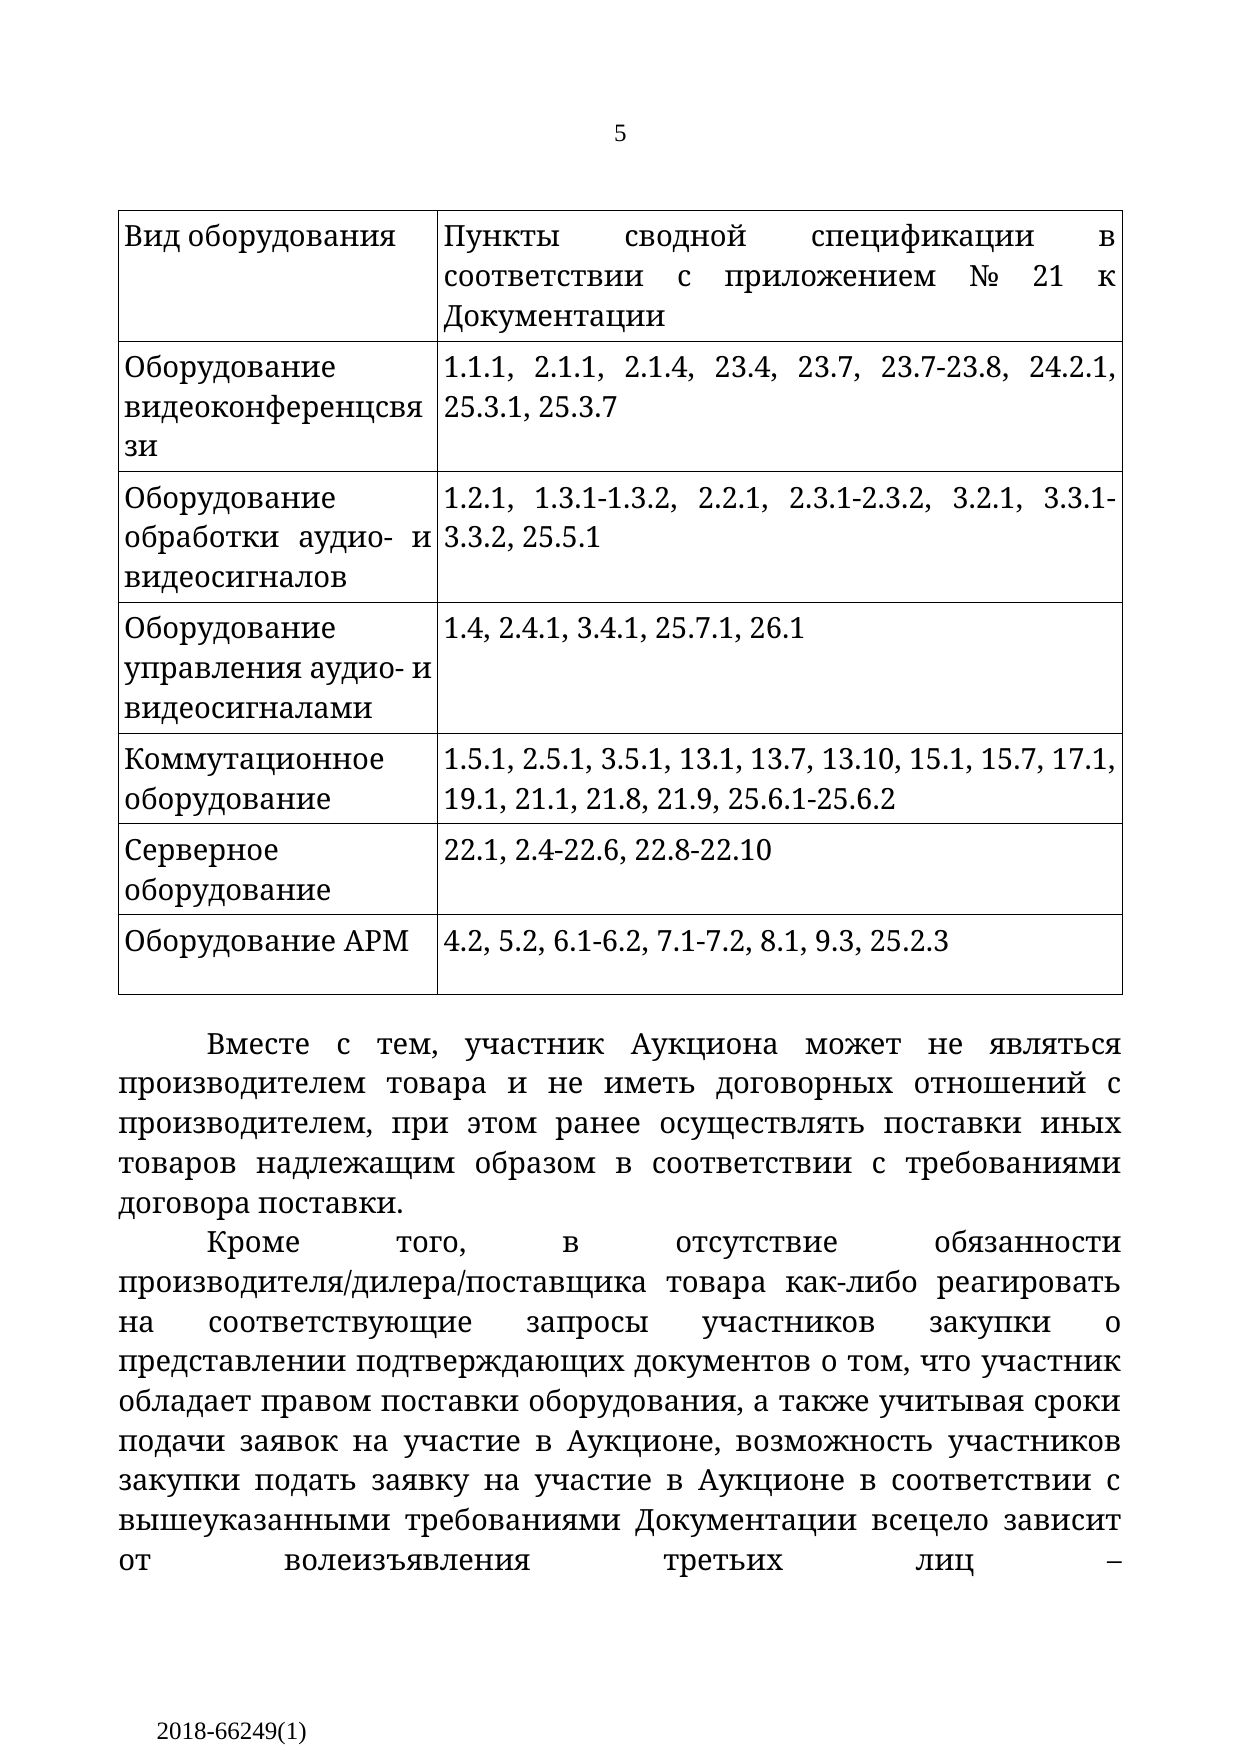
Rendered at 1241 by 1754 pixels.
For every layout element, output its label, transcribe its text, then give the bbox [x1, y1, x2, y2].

table_cell 1.5.1, 2.5.1, 3.5.1, 13.1, 13.7, 13.10, 15.1, 15.7, 17.1, 19.1, 21.1, 21.8, 21.9, 25.6.1-25.6.2 [438, 734, 1122, 823]
table_cell Коммутационное оборудование [119, 734, 437, 823]
table_cell 1.1.1, 2.1.1, 2.1.4, 23.4, 23.7, 23.7-23.8, 24.2.1, 25.3.1, 25.3.7 [438, 342, 1122, 471]
text Вместе с тем, участник Аукциона может не являться производителем товара и не иметь договорных отношений с производителем, при этом ранее осуществлять поставки иных товаров надлежащим образом в соответствии с требованиями договора поставки. [118, 1023, 1122, 1222]
table_cell 1.4, 2.4.1, 3.4.1, 25.7.1, 26.1 [438, 603, 1122, 732]
table_cell 1.2.1, 1.3.1-1.3.2, 2.2.1, 2.3.1-2.3.2, 3.2.1, 3.3.1-3.3.2, 25.5.1 [438, 472, 1122, 602]
table_cell Оборудование управления аудио- и видеосигналами [119, 603, 437, 732]
table_cell Серверное оборудование [119, 824, 437, 914]
table_cell Оборудование видеоконференцсвязи [119, 342, 437, 471]
table_header Пункты сводной спецификации в соответствии с приложением № 21 к Документации [438, 211, 1122, 341]
table_cell 4.2, 5.2, 6.1-6.2, 7.1-7.2, 8.1, 9.3, 25.2.3 [438, 915, 1122, 994]
text Кроме того, в отсутствие обязанности производителя/дилера/поставщика товара как-либо реагировать на соответствующие запросы участников закупки о представлении подтверждающих документов о том, что участник обладает правом поставки оборудования, а также учитывая сроки подачи заявок на участие в Аукционе, возможность участников закупки подать заявку на участие в Аукционе в соответствии с вышеуказанными требованиями Документации всецело зависит от волеизъявления третьих лиц – [118, 1222, 1122, 1579]
table_cell 22.1, 2.4-22.6, 22.8-22.10 [438, 824, 1122, 914]
table_header Вид оборудования [119, 211, 437, 341]
table_cell Оборудование обработки аудио- и видеосигналов [119, 472, 437, 602]
table_cell Оборудование АРМ [119, 915, 437, 994]
